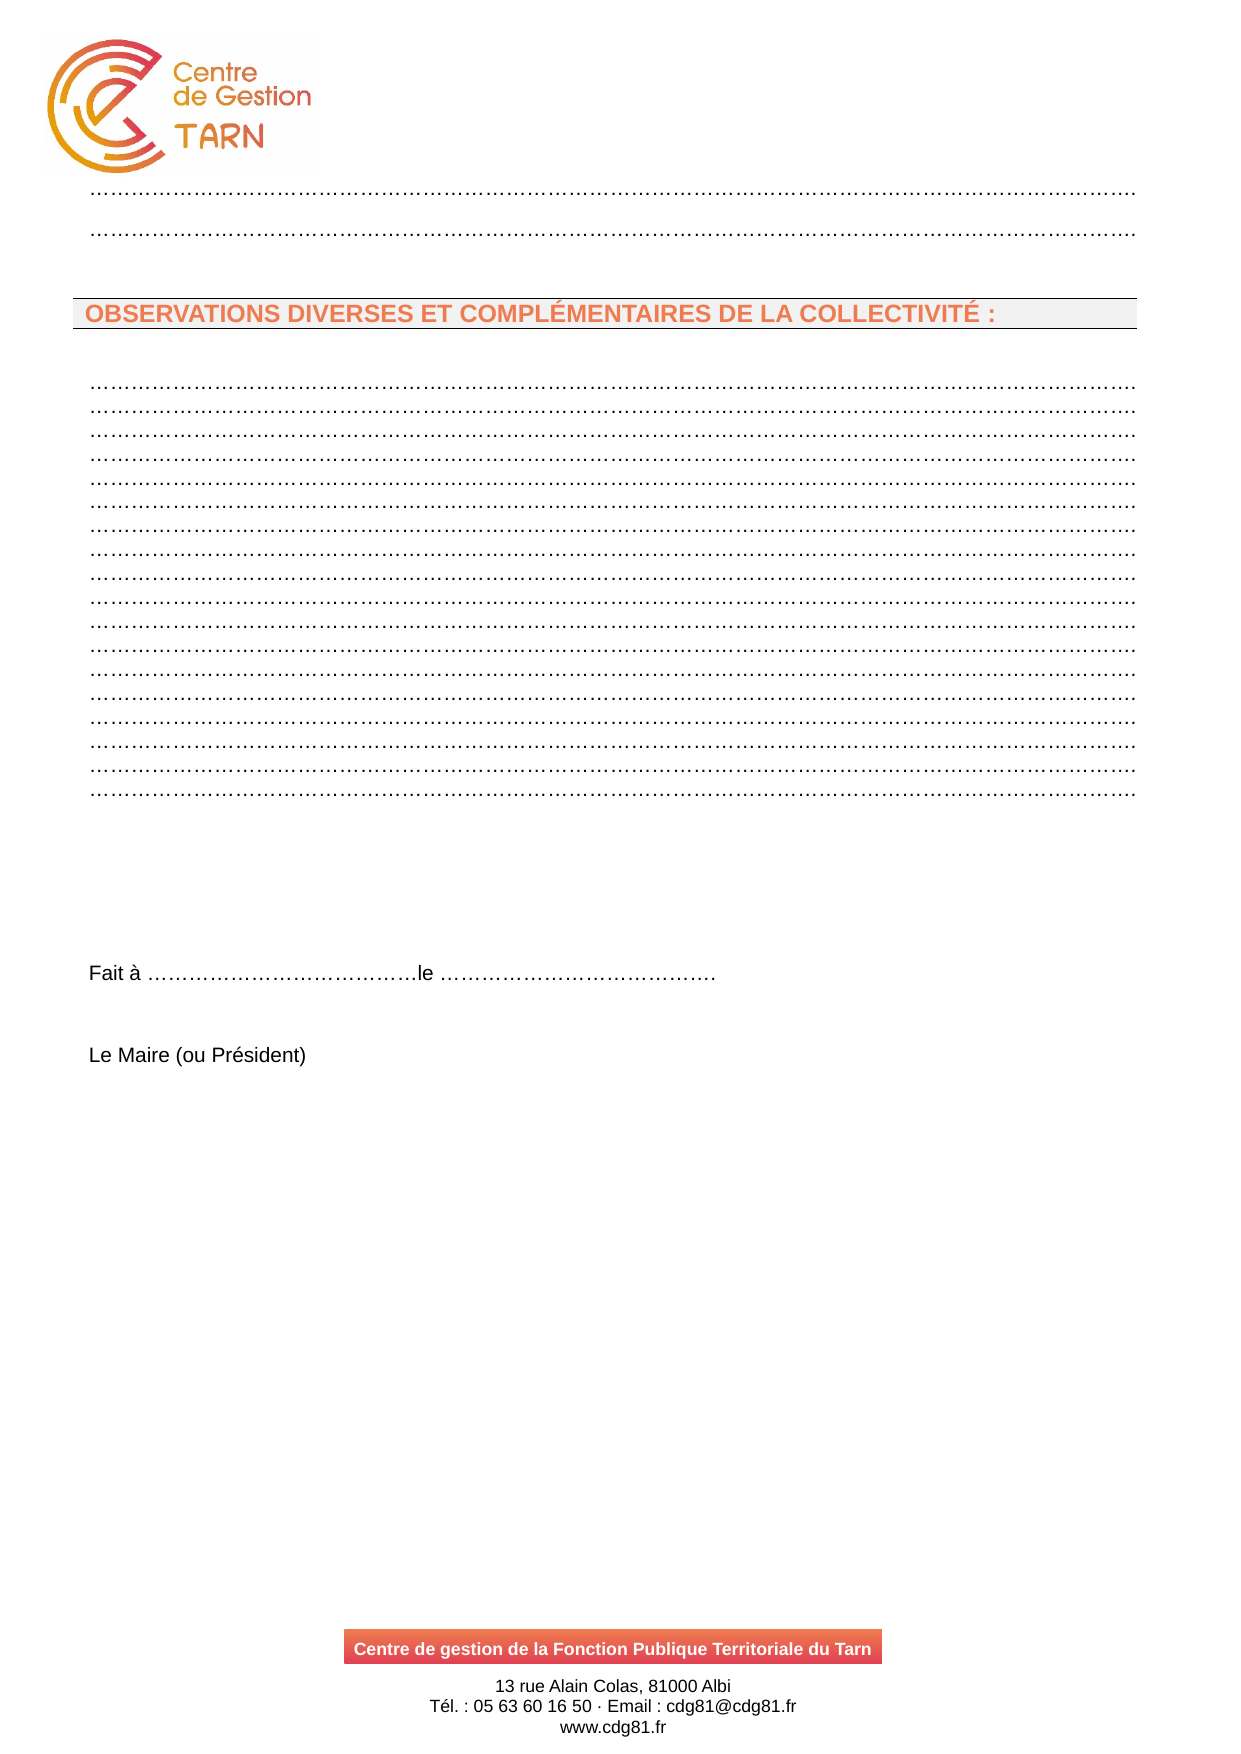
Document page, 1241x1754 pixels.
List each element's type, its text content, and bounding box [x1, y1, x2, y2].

text Fait à …………………………………le …………………………………. [89, 961, 1137, 985]
text ……………………………………………………………………………………………………………………………………. [89, 513, 1137, 537]
text …………………………………………………………………………………………………………………………………….……………………………………………………………………………………………………………………………………. [89, 681, 1137, 729]
text ……………………………………………………………………………………………………………………………………. [89, 217, 1137, 241]
text ……………………………………………………………………………………………………………………………………. [89, 393, 1137, 417]
table_header [1137, 298, 1240, 328]
text …………………………………………………………………………………………………………………………………….…………………………………………………………………………………………………………………………………….……………………………………………………………………………………………………………………………………. [89, 537, 1137, 609]
text ……………………………………………………………………………………………………………………………………. [89, 489, 1137, 513]
text Le Maire (ou Président) [89, 1042, 1137, 1066]
text ……………………………………………………………………………………………………………………………………. [89, 657, 1137, 681]
text ……………………………………………………………………………………………………………………………………. [89, 126, 1137, 200]
text ……………………………………………………………………………………………………………………………………. [89, 609, 1137, 633]
text ……………………………………………………………………………………………………………………………………. [89, 633, 1137, 657]
text ……………………………………………………………………………………………………………………………………. [89, 417, 1137, 441]
text …………………………………………………………………………………………………………………………………….……………………………………………………………………………………………………………………………………. [89, 441, 1137, 489]
text ……………………………………………………………………………………………………………………………………. [89, 777, 1137, 801]
text ……………………………………………………………………………………………………………………………………. [89, 369, 1137, 393]
text ……………………………………………………………………………………………………………………………………. [89, 753, 1137, 777]
table_header OBSERVATIONS DIVERSES ET COMPLÉMENTAIRES DE LA COLLECTIVITÉ : [73, 299, 1137, 328]
text ……………………………………………………………………………………………………………………………………. [89, 729, 1137, 753]
